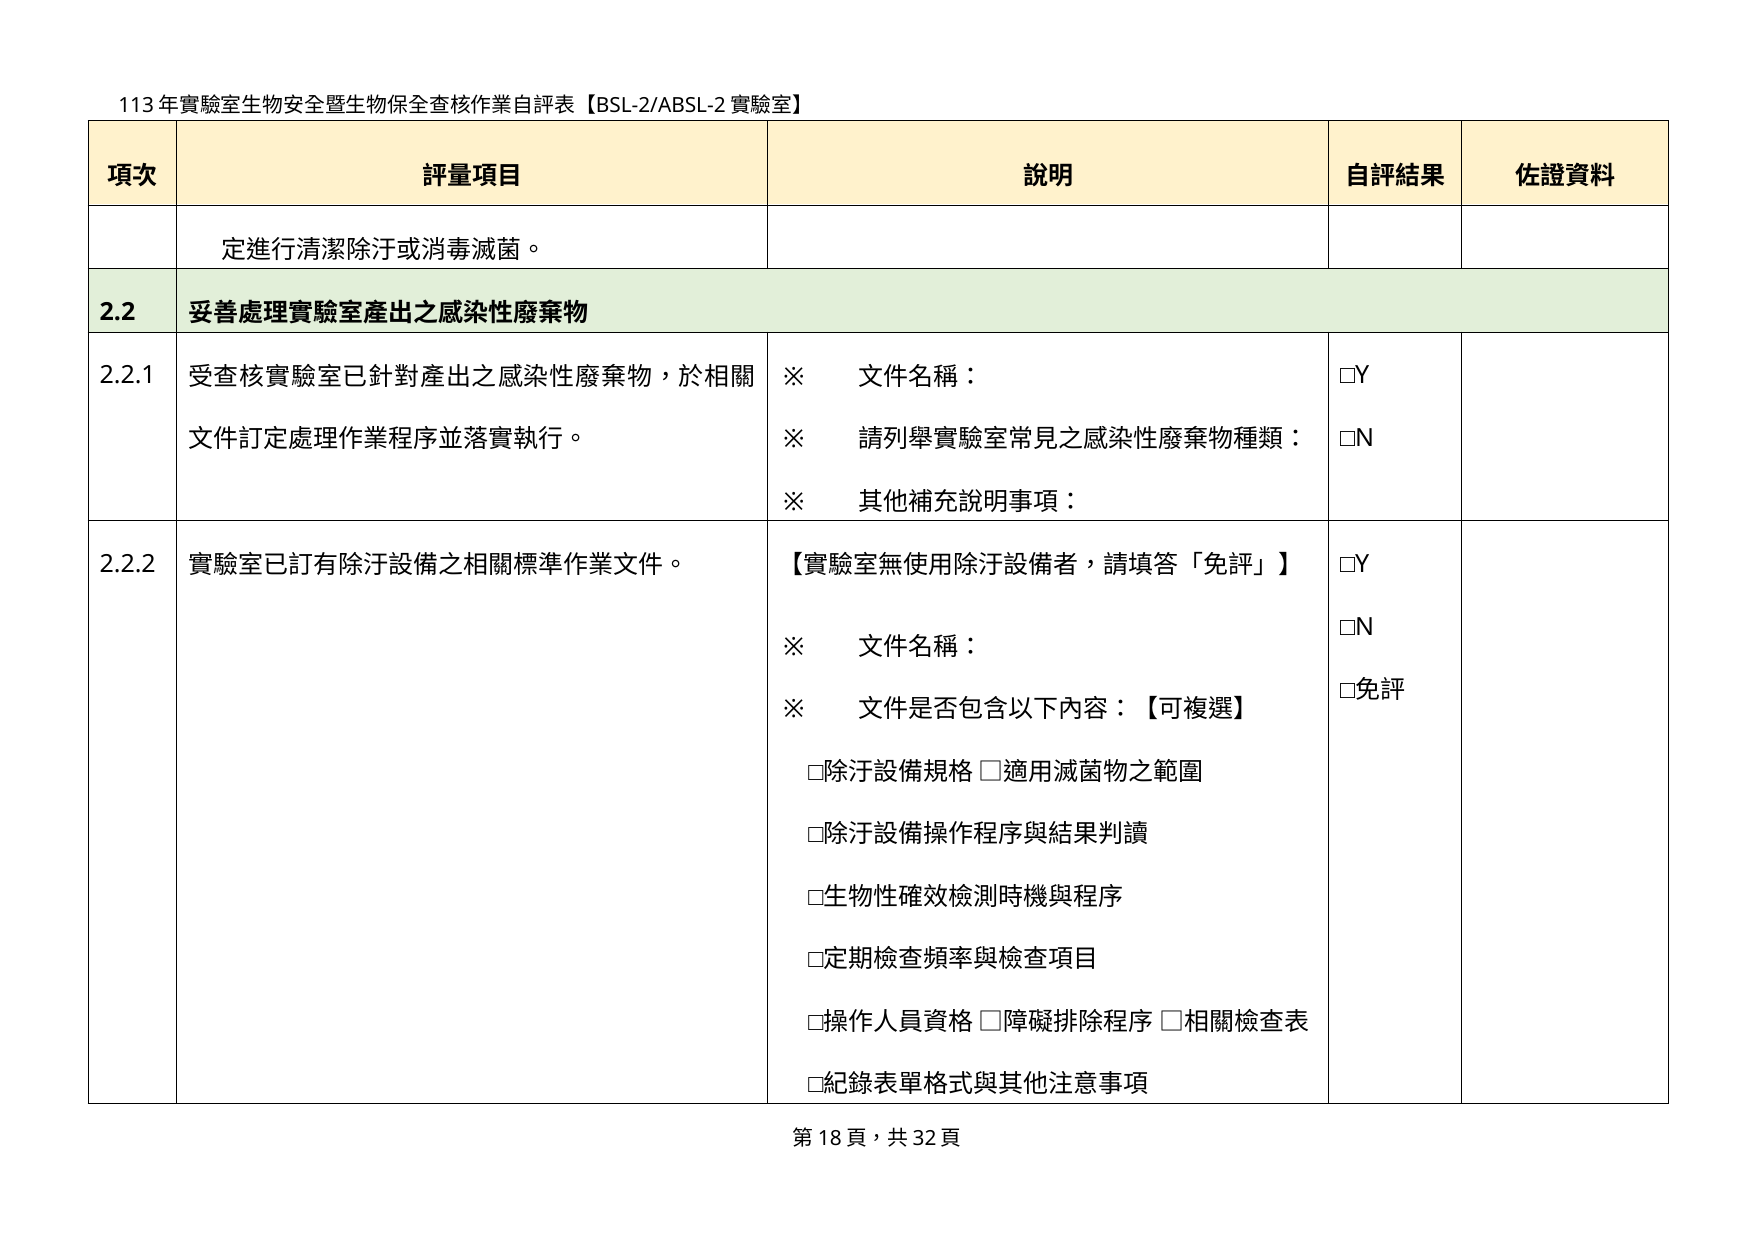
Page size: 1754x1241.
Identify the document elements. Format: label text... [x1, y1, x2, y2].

table_cell 【實驗室無使用除汙設備者，請填答「免評」】 文件名稱： 文件是否包含以下內容：【可複選】 □除汙設備規格 □適用滅菌物之範圍 □除汙設備操作程序與結果判讀 □生物性確效檢測時機與程序 □定期檢查頻率與檢查項目 □操作人員資格 □障礙排除程序 □相關檢查表 □紀錄表單格式與其他注意事項 [768, 521, 1328, 1102]
table_cell □Y □N □免評 [1329, 521, 1461, 1102]
table_header 佐證資料 [1462, 121, 1668, 204]
table_cell [768, 206, 1328, 268]
table_cell 2.2 [89, 269, 176, 332]
table_header 自評結果 [1329, 121, 1461, 204]
table_cell 文件名稱： 請列舉實驗室常見之感染性廢棄物種類： 其他補充說明事項： [768, 333, 1328, 520]
table_cell [1462, 521, 1668, 1102]
table_cell 妥善處理實驗室產出之感染性廢棄物 [177, 269, 1668, 332]
table_cell 2.2.2 [89, 521, 176, 1102]
table_header 項次 [89, 121, 176, 204]
table_cell 定進行清潔除汙或消毒滅菌。 [177, 206, 767, 268]
table_cell [1462, 206, 1668, 268]
table_header 評量項目 [177, 121, 767, 204]
table_cell 實驗室已訂有除汙設備之相關標準作業文件。 [177, 521, 767, 1102]
table_cell 2.2.1 [89, 333, 176, 520]
table_cell 受查核實驗室已針對產出之感染性廢棄物，於相關文件訂定處理作業程序並落實執行。 [177, 333, 767, 520]
table_cell □Y □N [1329, 333, 1461, 520]
table_cell [1462, 333, 1668, 520]
table_cell [1329, 206, 1461, 268]
table_cell [89, 206, 176, 268]
table_header 說明 [768, 121, 1328, 204]
